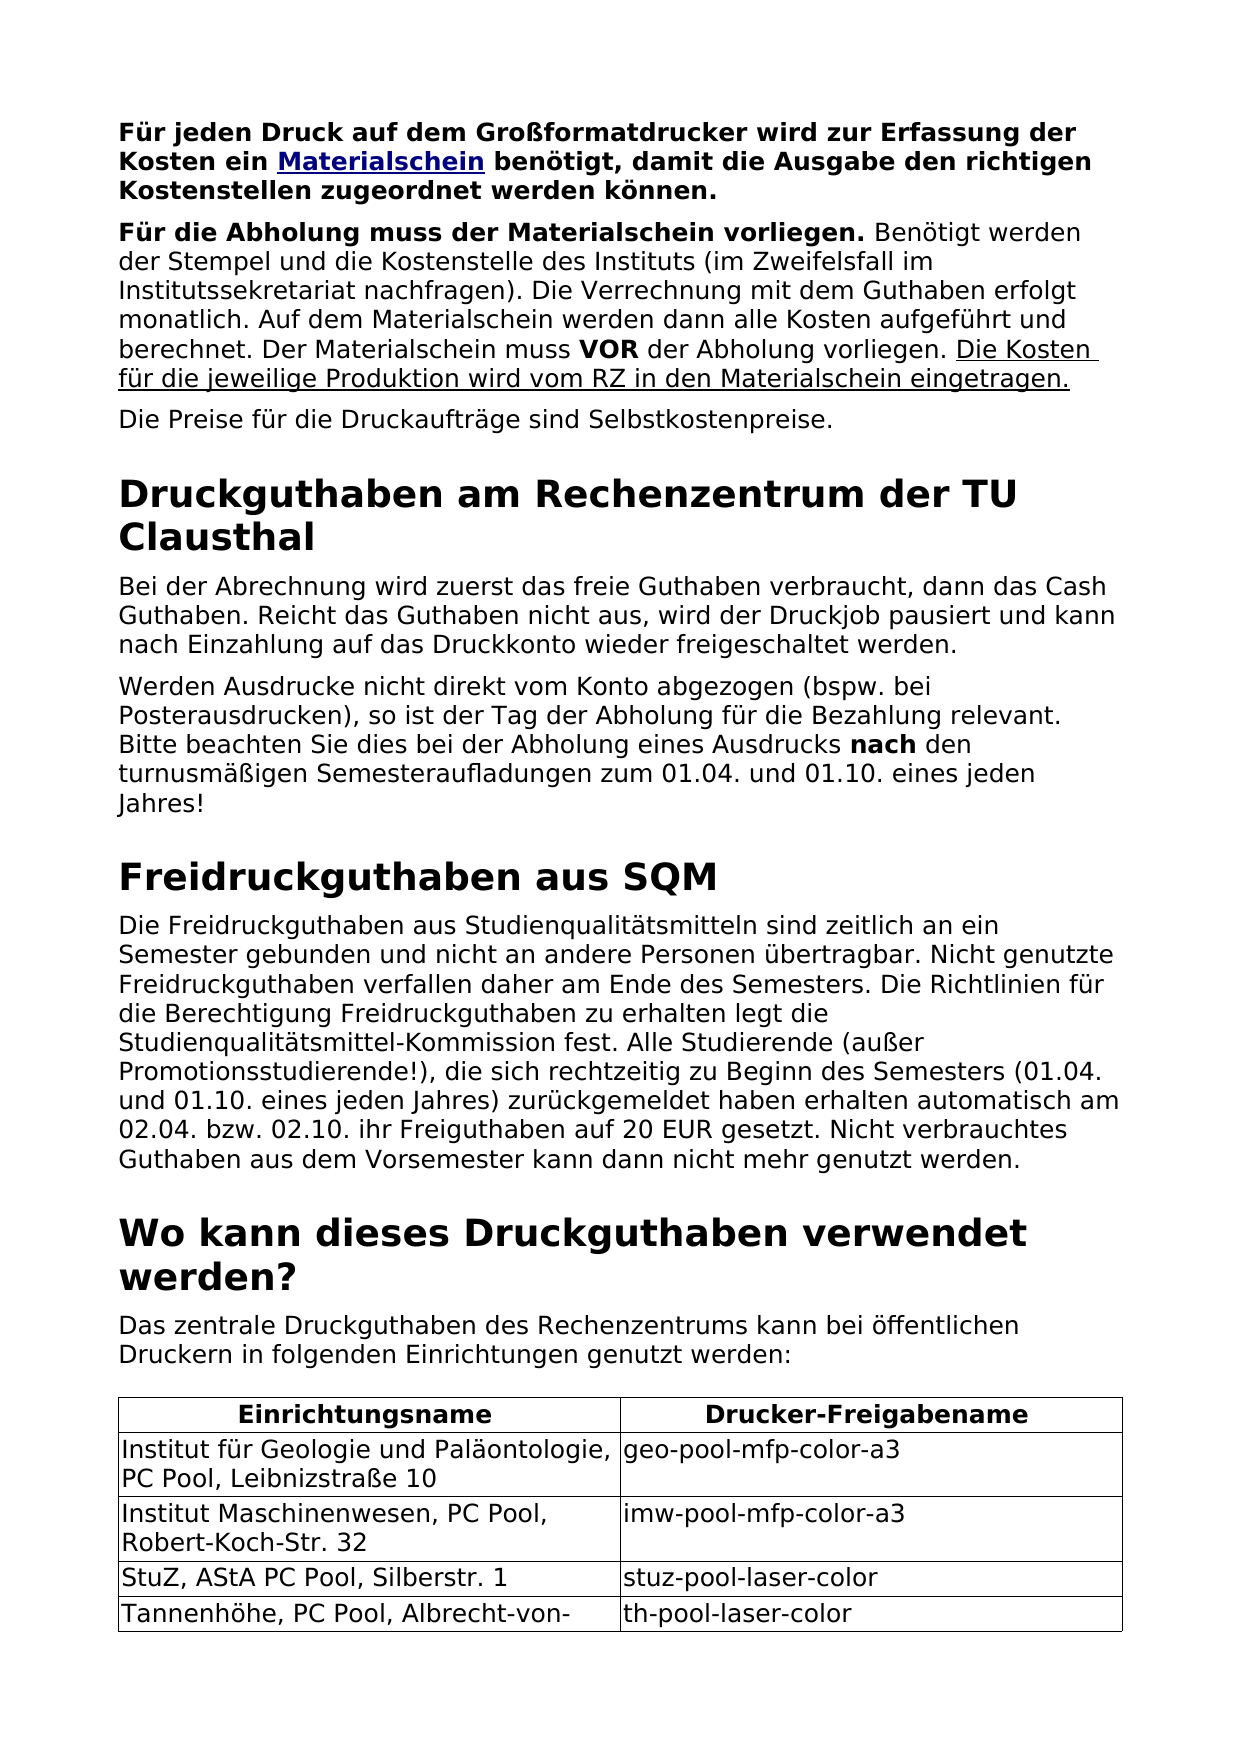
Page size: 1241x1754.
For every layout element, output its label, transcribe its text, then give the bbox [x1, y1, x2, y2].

text Für jeden Druck auf dem Großformatdrucker wird zur Erfassung der Kosten ein Materialschein benötigt, damit die Ausgabe den richtigen Kostenstellen zugeordnet werden können. [118, 118, 1122, 206]
table_cell StuZ, AStA PC Pool, Silberstr. 1 [119, 1562, 620, 1596]
table_header Einrichtungsname [119, 1398, 620, 1432]
subtitle Freidruckguthaben aus SQM [118, 855, 1122, 899]
text Die Preise für die Druckaufträge sind Selbstkostenpreise. [118, 406, 1122, 435]
table_cell Tannenhöhe, PC Pool, Albrecht-von- [119, 1597, 620, 1631]
subtitle Druckguthaben am Rechenzentrum der TU Clausthal [118, 472, 1122, 559]
text Das zentrale Druckguthaben des Rechenzentrums kann bei öffentlichen Druckern in folgenden Einrichtungen genutzt werden: [118, 1311, 1122, 1370]
text Bei der Abrechnung wird zuerst das freie Guthaben verbraucht, dann das Cash Guthaben. Reicht das Guthaben nicht aus, wird der Druckjob pausiert und kann nach Einzahlung auf das Druckkonto wieder freigeschaltet werden. [118, 572, 1122, 659]
text Die Freidruckguthaben aus Studienqualitätsmitteln sind zeitlich an ein Semester gebunden und nicht an andere Personen übertragbar. Nicht genutzte Freidruckguthaben verfallen daher am Ende des Semesters. Die Richtlinien für die Berechtigung Freidruckguthaben zu erhalten legt die Studienqualitätsmittel-Kommission fest. Alle Studierende (außer Promotionsstudierende!), die sich rechtzeitig zu Beginn des Semesters (01.04. und 01.10. eines jeden Jahres) zurückgemeldet haben erhalten automatisch am 02.04. bzw. 02.10. ihr Freiguthaben auf 20 EUR gesetzt. Nicht verbrauchtes Guthaben aus dem Vorsemester kann dann nicht mehr genutzt werden. [118, 912, 1122, 1174]
subtitle Wo kann dieses Druckguthaben verwendet werden? [118, 1212, 1122, 1299]
table_cell imw-pool-mfp-color-a3 [621, 1497, 1122, 1561]
table_cell Institut für Geologie und Paläontologie, PC Pool, Leibnizstraße 10 [119, 1433, 620, 1496]
text Werden Ausdrucke nicht direkt vom Konto abgezogen (bspw. bei Posterausdrucken), so ist der Tag der Abholung für die Bezahlung relevant. Bitte beachten Sie dies bei der Abholung eines Ausdrucks nach den turnusmäßigen Semesteraufladungen zum 01.04. und 01.10. eines jeden Jahres! [118, 672, 1122, 818]
table_cell geo-pool-mfp-color-a3 [621, 1433, 1122, 1496]
table_cell Institut Maschinenwesen, PC Pool, Robert-Koch-Str. 32 [119, 1497, 620, 1561]
text Für die Abholung muss der Materialschein vorliegen. Benötigt werden der Stempel und die Kostenstelle des Instituts (im Zweifelsfall im Institutssekretariat nachfragen). Die Verrechnung mit dem Guthaben erfolgt monatlich. Auf dem Materialschein werden dann alle Kosten aufgeführt und berechnet. Der Materialschein muss VOR der Abholung vorliegen. Die Kosten für die jeweilige Produktion wird vom RZ in den Materialschein eingetragen. [118, 218, 1122, 393]
table_header Drucker-Freigabename [621, 1398, 1122, 1432]
table_cell th-pool-laser-color [621, 1597, 1122, 1631]
table_cell stuz-pool-laser-color [621, 1562, 1122, 1596]
